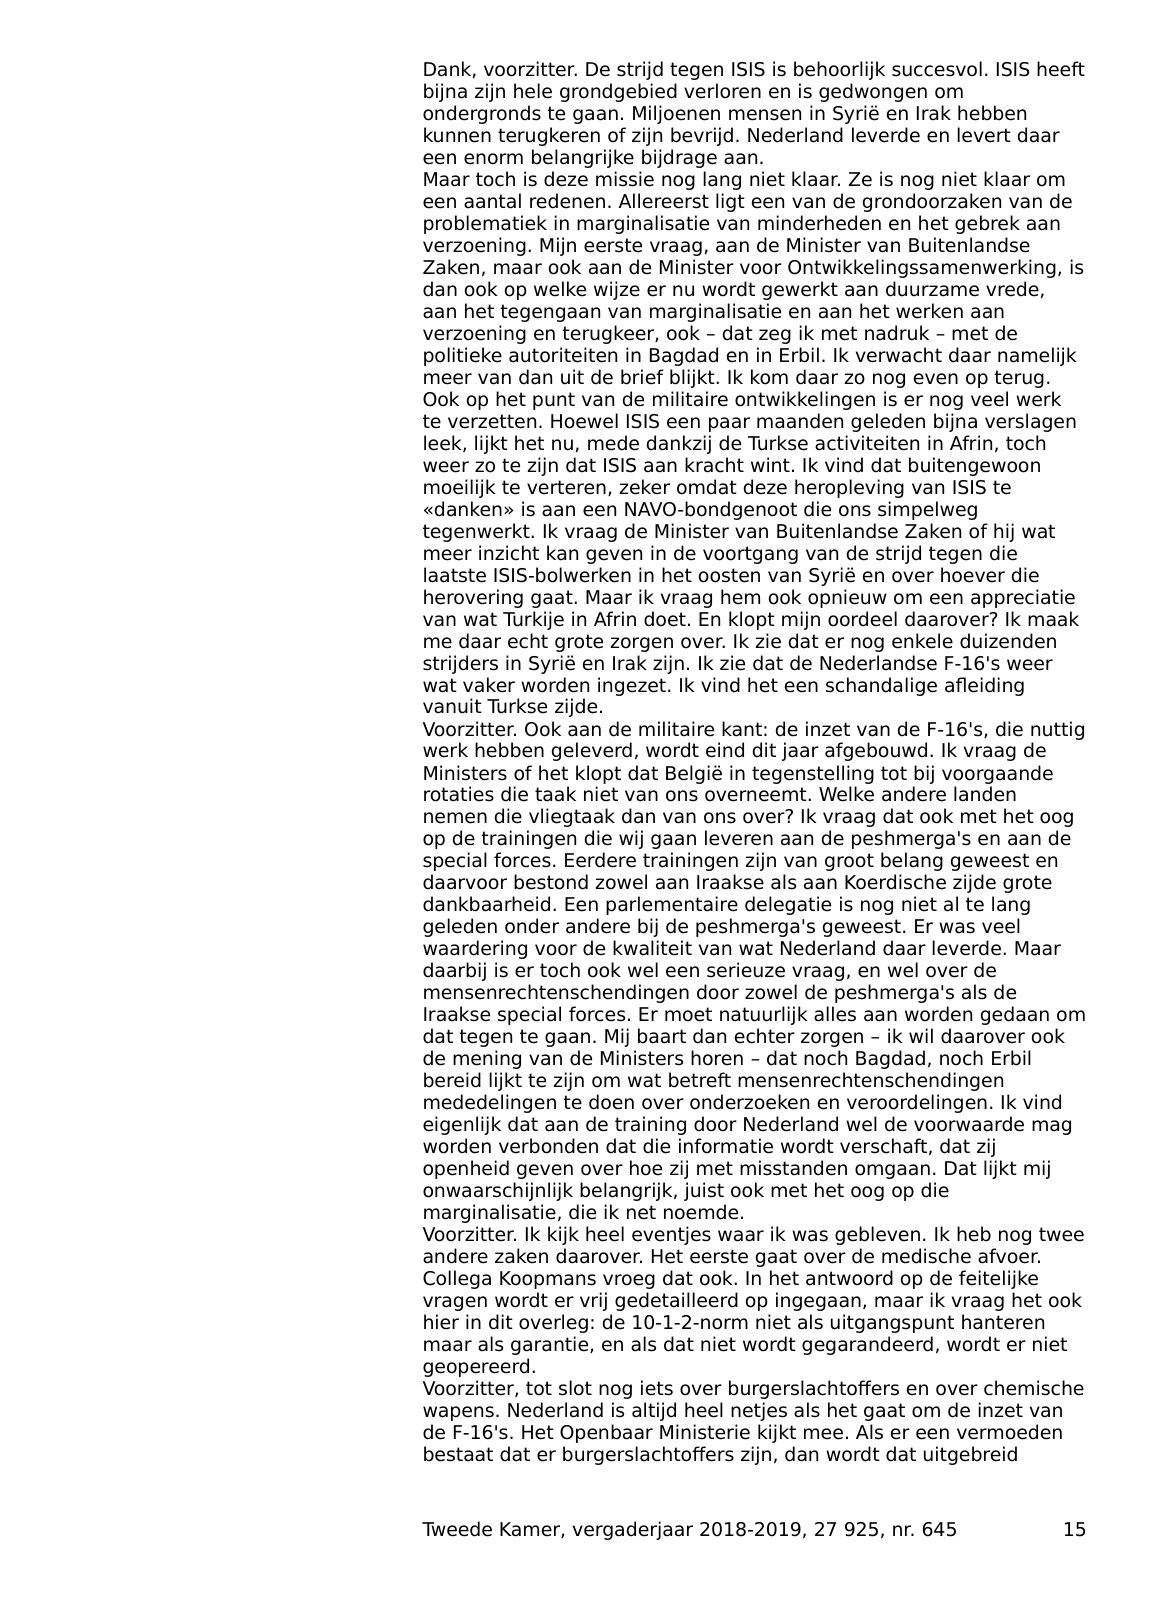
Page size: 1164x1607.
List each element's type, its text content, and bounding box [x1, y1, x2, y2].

text Ook op het punt van de militaire ontwikkelingen is er nog veel werk te verzetten. Hoewel ISIS een paar maanden geleden bijna verslagen leek, lijkt het nu, mede dankzij de Turkse activiteiten in Afrin, toch weer zo te zijn dat ISIS aan kracht wint. Ik vind dat buitengewoon moeilijk te verteren, zeker omdat deze heropleving van ISIS te «danken» is aan een NAVO-bondgenoot die ons simpelweg tegenwerkt. Ik vraag de Minister van Buitenlandse Zaken of hij wat meer inzicht kan geven in de voortgang van de strijd tegen die laatste ISIS-bolwerken in het oosten van Syrië en over hoever die herovering gaat. Maar ik vraag hem ook opnieuw om een appreciatie van wat Turkije in Afrin doet. En klopt mijn oordeel daarover? Ik maak me daar echt grote zorgen over. Ik zie dat er nog enkele duizenden strijders in Syrië en Irak zijn. Ik zie dat de Nederlandse F-16's weer wat vaker worden ingezet. Ik vind het een schandalige afleiding vanuit Turkse zijde. [422, 389, 1087, 718]
text Voorzitter. Ook aan de militaire kant: de inzet van de F-16's, die nuttig werk hebben geleverd, wordt eind dit jaar afgebouwd. Ik vraag de Ministers of het klopt dat België in tegenstelling tot bij voorgaande rotaties die taak niet van ons overneemt. Welke andere landen nemen die vliegtaak dan van ons over? Ik vraag dat ook met het oog op de trainingen die wij gaan leveren aan de peshmerga's en aan de special forces. Eerdere trainingen zijn van groot belang geweest en daarvoor bestond zowel aan Iraakse als aan Koerdische zijde grote dankbaarheid. Een parlementaire delegatie is nog niet al te lang geleden onder andere bij de peshmerga's geweest. Er was veel waardering voor de kwaliteit van wat Nederland daar leverde. Maar daarbij is er toch ook wel een serieuze vraag, en wel over de mensenrechtenschendingen door zowel de peshmerga's als de Iraakse special forces. Er moet natuurlijk alles aan worden gedaan om dat tegen te gaan. Mij baart dan echter zorgen – ik wil daarover ook de mening van de Ministers horen – dat noch Bagdad, noch Erbil bereid lijkt te zijn om wat betreft mensenrechtenschendingen mededelingen te doen over onderzoeken en veroordelingen. Ik vind eigenlijk dat aan de training door Nederland wel de voorwaarde mag worden verbonden dat die informatie wordt verschaft, dat zij openheid geven over hoe zij met misstanden omgaan. Dat lijkt mij onwaarschijnlijk belangrijk, juist ook met het oog op die marginalisatie, die ik net noemde. [422, 718, 1087, 1224]
text Dank, voorzitter. De strijd tegen ISIS is behoorlijk succesvol. ISIS heeft bijna zijn hele grondgebied verloren en is gedwongen om ondergronds te gaan. Miljoenen mensen in Syrië en Irak hebben kunnen terugkeren of zijn bevrijd. Nederland leverde en levert daar een enorm belangrijke bijdrage aan. [422, 59, 1087, 169]
text Voorzitter, tot slot nog iets over burgerslachtoffers en over chemische wapens. Nederland is altijd heel netjes als het gaat om de inzet van de F-16's. Het Openbaar Ministerie kijkt mee. Als er een vermoeden bestaat dat er burgerslachtoffers zijn, dan wordt dat uitgebreid [422, 1378, 1087, 1466]
text Maar toch is deze missie nog lang niet klaar. Ze is nog niet klaar om een aantal redenen. Allereerst ligt een van de grondoorzaken van de problematiek in marginalisatie van minderheden en het gebrek aan verzoening. Mijn eerste vraag, aan de Minister van Buitenlandse Zaken, maar ook aan de Minister voor Ontwikkelingssamenwerking, is dan ook op welke wijze er nu wordt gewerkt aan duurzame vrede, aan het tegengaan van marginalisatie en aan het werken aan verzoening en terugkeer, ook – dat zeg ik met nadruk – met de politieke autoriteiten in Bagdad en in Erbil. Ik verwacht daar namelijk meer van dan uit de brief blijkt. Ik kom daar zo nog even op terug. [422, 169, 1087, 389]
text Voorzitter. Ik kijk heel eventjes waar ik was gebleven. Ik heb nog twee andere zaken daarover. Het eerste gaat over de medische afvoer. Collega Koopmans vroeg dat ook. In het antwoord op de feitelijke vragen wordt er vrij gedetailleerd op ingegaan, maar ik vraag het ook hier in dit overleg: de 10-1-2-norm niet als uitgangspunt hanteren maar als garantie, en als dat niet wordt gegarandeerd, wordt er niet geopereerd. [422, 1224, 1087, 1378]
